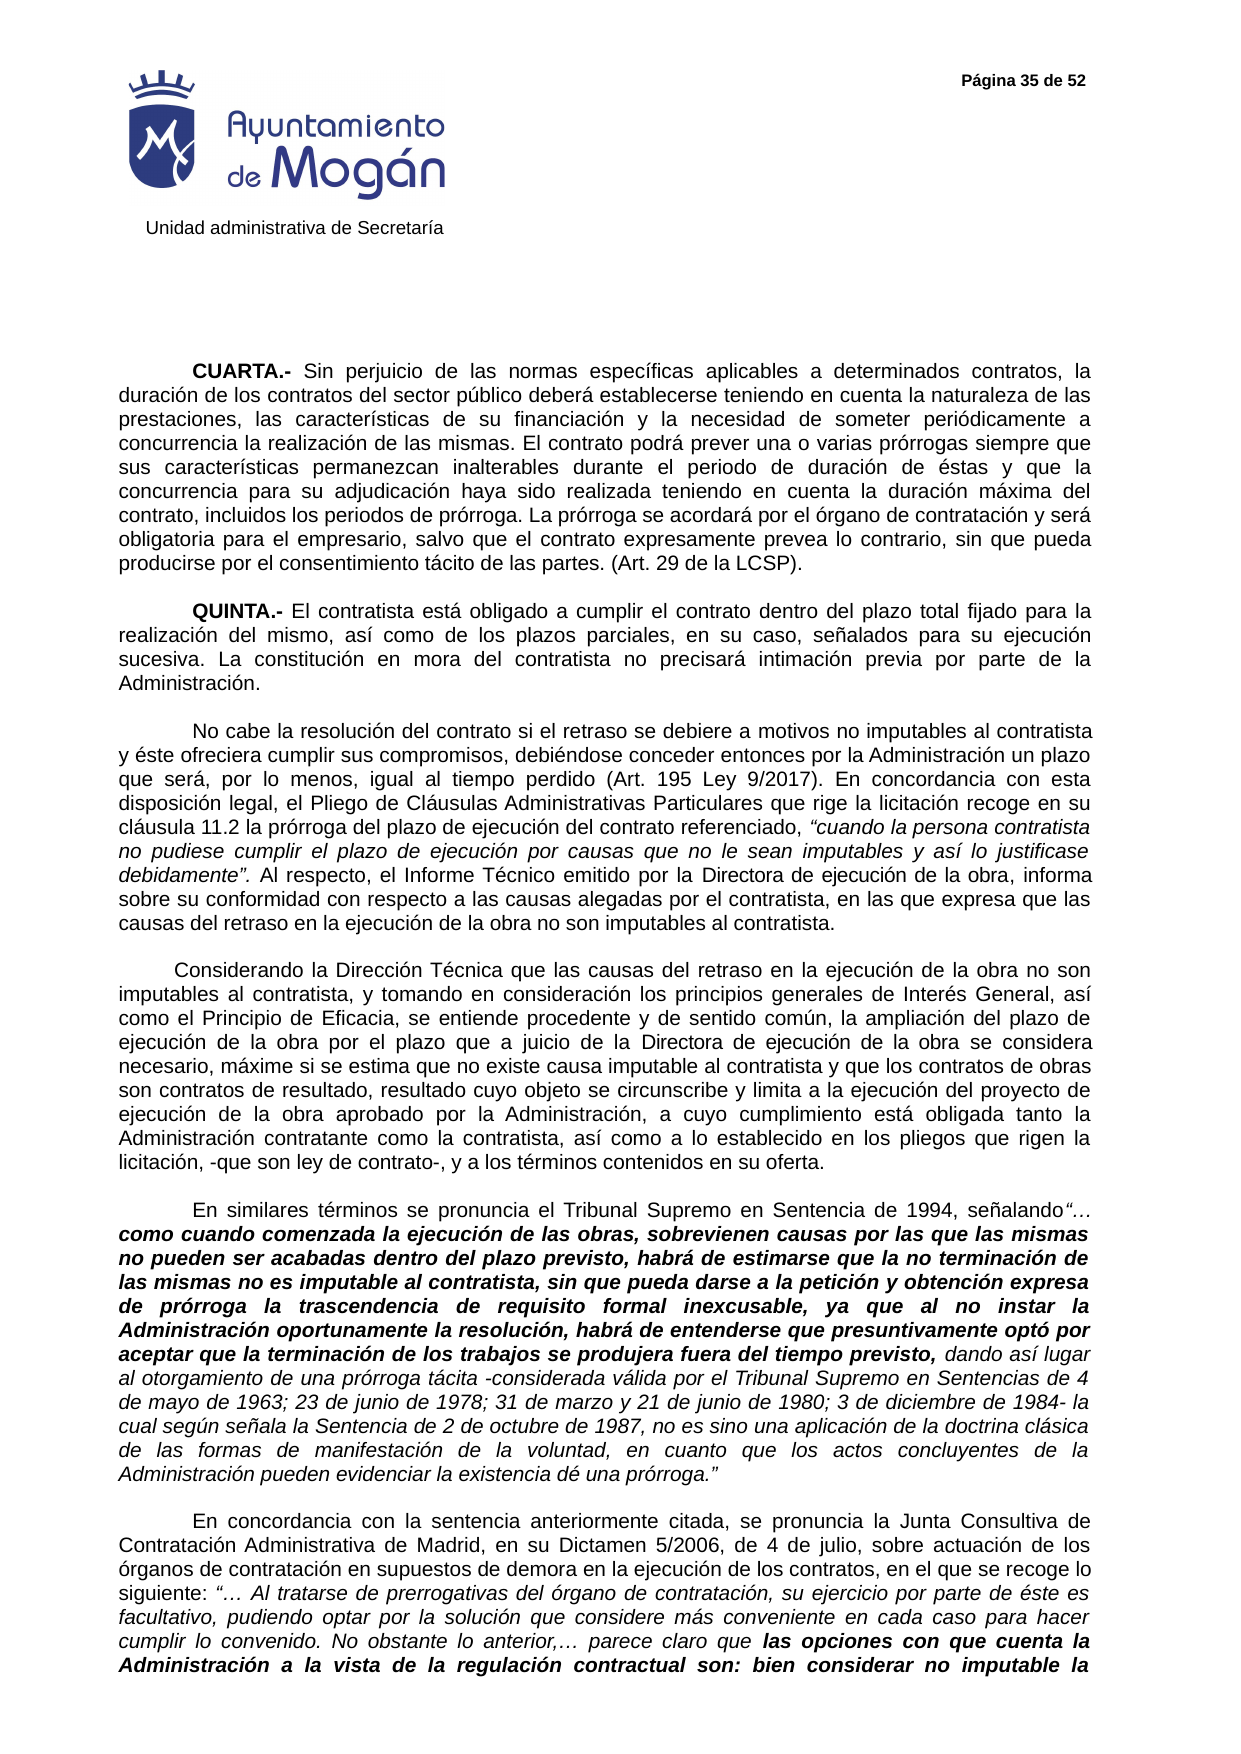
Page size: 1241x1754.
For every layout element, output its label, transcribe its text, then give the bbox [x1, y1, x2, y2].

picture [128, 70, 445, 206]
text CUARTA.- Sin perjuicio de las normas específicas aplicables a determinados contratos, la duración de los contratos del sector público deberá establecerse teniendo en cuenta la naturaleza de las prestaciones, las características de su financiación y la necesidad de someter periódicamente a concurrencia la realización de las mismas. El contrato podrá prever una o varias prórrogas siempre que sus características permanezcan inalterables durante el periodo de duración de éstas y que la concurrencia para su adjudicación haya sido realizada teniendo en cuenta la duración máxima del contrato, incluidos los periodos de prórroga. La prórroga se acordará por el órgano de contratación y será obligatoria para el empresario, salvo que el contrato expresamente prevea lo contrario, sin que pueda producirse por el consentimiento tácito de las partes. (Art. 29 de la LCSP). [118, 359, 1092, 575]
text En similares términos se pronuncia el Tribunal Supremo en Sentencia de 1994, señalando“… como cuando comenzada la ejecución de las obras, sobrevienen causas por las que las mismas no pueden ser acabadas dentro del plazo previsto, habrá de estimarse que la no terminación de las mismas no es imputable al contratista, sin que pueda darse a la petición y obtención expresa de prórroga la trascendencia de requisito formal inexcusable, ya que al no instar la Administración oportunamente la resolución, habrá de entenderse que presuntivamente optó por aceptar que la terminación de los trabajos se produjera fuera del tiempo previsto, dando así lugar al otorgamiento de una prórroga tácita -considerada válida por el Tribunal Supremo en Sentencias de 4 de mayo de 1963; 23 de junio de 1978; 31 de marzo y 21 de junio de 1980; 3 de diciembre de 1984- la cual según señala la Sentencia de 2 de octubre de 1987, no es sino una aplicación de la doctrina clásica de las formas de manifestación de la voluntad, en cuanto que los actos concluyentes de la Administración pueden evidenciar la existencia dé una prórroga.” [118, 1198, 1092, 1485]
text En concordancia con la sentencia anteriormente citada, se pronuncia la Junta Consultiva de Contratación Administrativa de Madrid, en su Dictamen 5/2006, de 4 de julio, sobre actuación de los órganos de contratación en supuestos de demora en la ejecución de los contratos, en el que se recoge lo siguiente: “… Al tratarse de prerrogativas del órgano de contratación, su ejercicio por parte de éste es facultativo, pudiendo optar por la solución que considere más conveniente en cada caso para hacer cumplir lo convenido. No obstante lo anterior,… parece claro que las opciones con que cuenta la Administración a la vista de la regulación contractual son: bien considerar no imputable la [118, 1509, 1092, 1677]
text QUINTA.- El contratista está obligado a cumplir el contrato dentro del plazo total fijado para la realización del mismo, así como de los plazos parciales, en su caso, señalados para su ejecución sucesiva. La constitución en mora del contratista no precisará intimación previa por parte de la Administración. [118, 599, 1092, 695]
text Considerando la Dirección Técnica que las causas del retraso en la ejecución de la obra no son imputables al contratista, y tomando en consideración los principios generales de Interés General, así como el Principio de Eficacia, se entiende procedente y de sentido común, la ampliación del plazo de ejecución de la obra por el plazo que a juicio de la Directora de ejecución de la obra se considera necesario, máxime si se estima que no existe causa imputable al contratista y que los contratos de obras son contratos de resultado, resultado cuyo objeto se circunscribe y limita a la ejecución del proyecto de ejecución de la obra aprobado por la Administración, a cuyo cumplimiento está obligada tanto la Administración contratante como la contratista, así como a lo establecido en los pliegos que rigen la licitación, -que son ley de contrato-, y a los términos contenidos en su oferta. [118, 958, 1092, 1174]
text No cabe la resolución del contrato si el retraso se debiere a motivos no imputables al contratista y éste ofreciera cumplir sus compromisos, debiéndose conceder entonces por la Administración un plazo que será, por lo menos, igual al tiempo perdido (Art. 195 Ley 9/2017). En concordancia con esta disposición legal, el Pliego de Cláusulas Administrativas Particulares que rige la licitación recoge en su cláusula 11.2 la prórroga del plazo de ejecución del contrato referenciado, “cuando la persona contratista no pudiese cumplir el plazo de ejecución por causas que no le sean imputables y así lo justificase debidamente”. Al respecto, el Informe Técnico emitido por la Directora de ejecución de la obra, informa sobre su conformidad con respecto a las causas alegadas por el contratista, en las que expresa que las causas del retraso en la ejecución de la obra no son imputables al contratista. [118, 719, 1092, 934]
